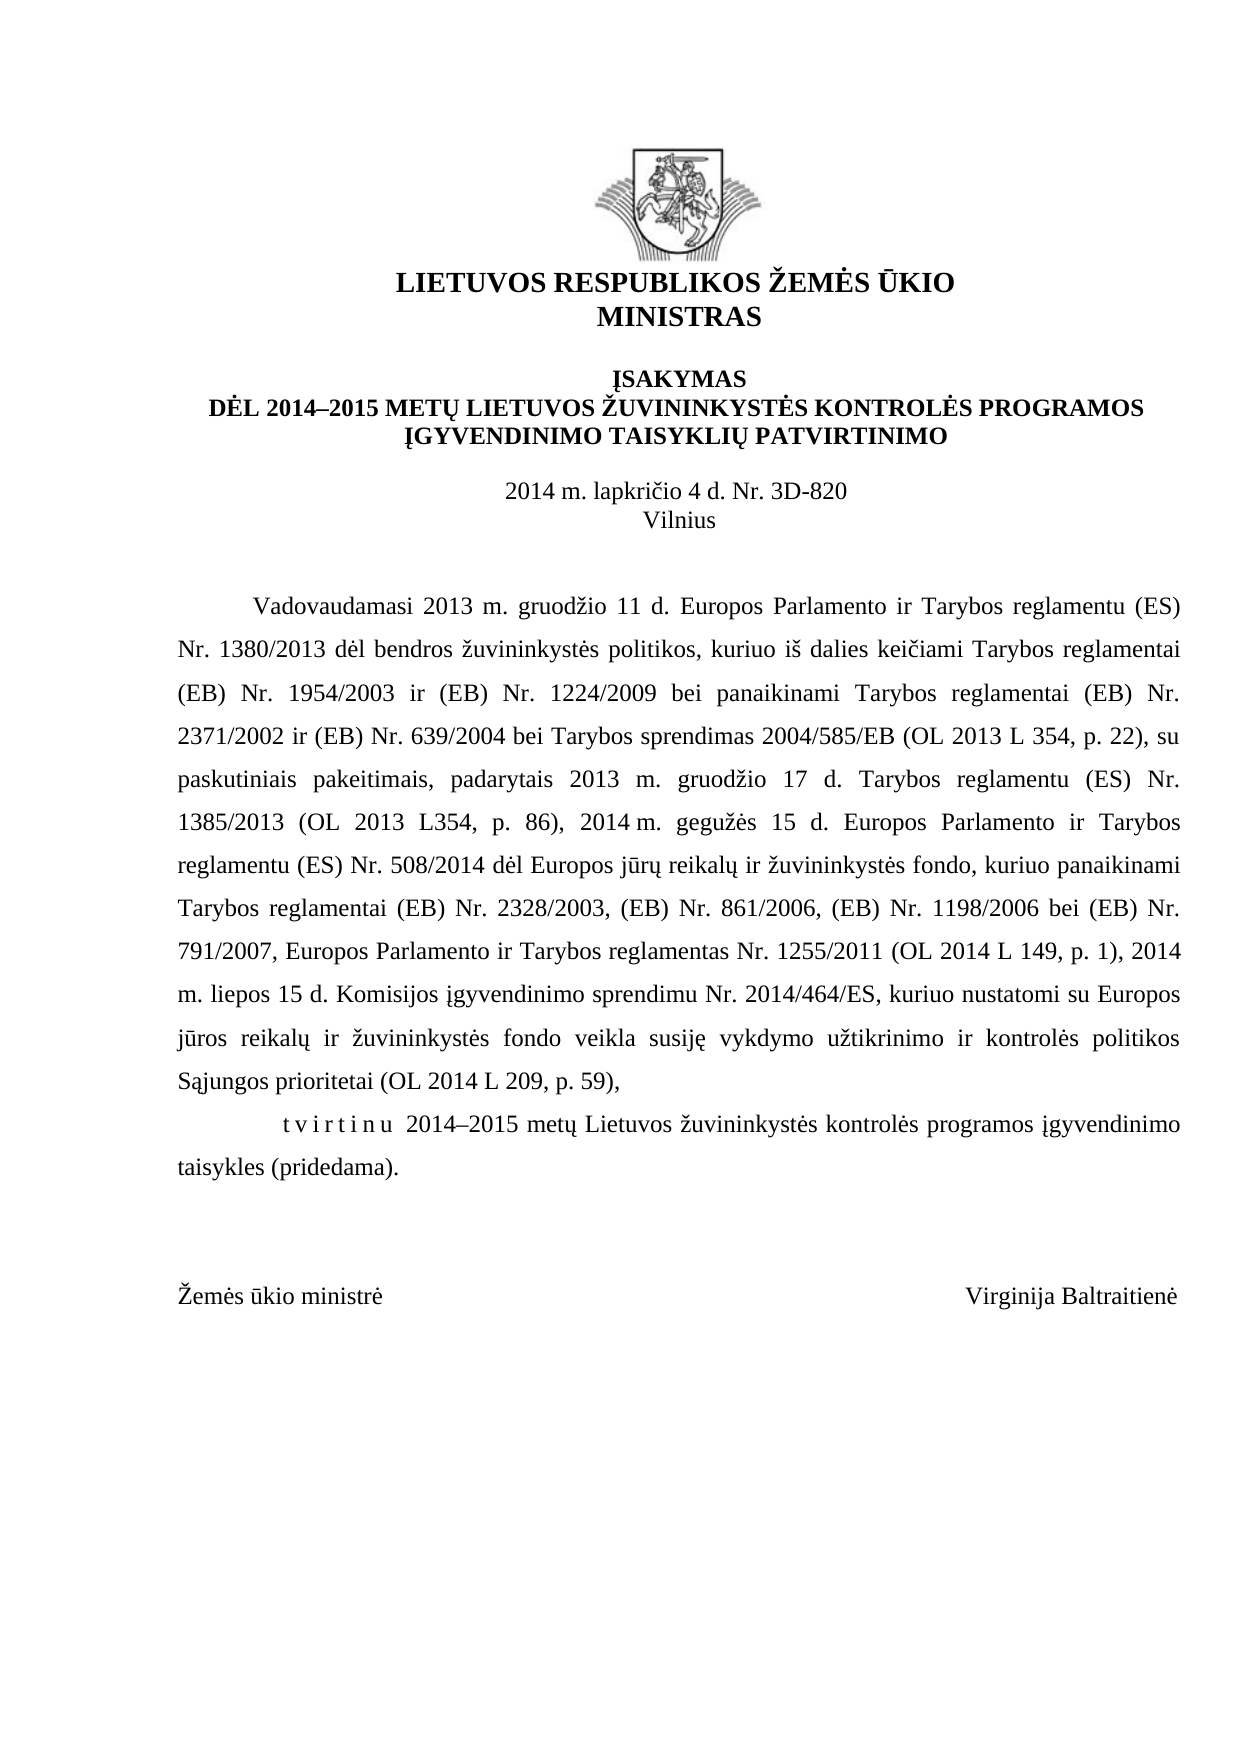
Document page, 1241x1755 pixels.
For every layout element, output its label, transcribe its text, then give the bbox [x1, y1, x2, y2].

text MINISTRAS [177, 299, 1181, 333]
text ĮSAKYMAS [177, 364, 1181, 393]
text Žemės ūkio ministrė Virginija Baltraitienė [177, 1281, 1181, 1310]
text Vadovaudamasi 2013 m. gruodžio 11 d. Europos Parlamento ir Tarybos reglamentu (ES) Nr. 1380/2013 dėl bendros žuvininkystės politikos, kuriuo iš dalies keičiami Tarybos reglamentai (EB) Nr. 1954/2003 ir (EB) Nr. 1224/2009 bei panaikinami Tarybos reglamentai (EB) Nr. 2371/2002 ir (EB) Nr. 639/2004 bei Tarybos sprendimas 2004/585/EB (OL 2013 L 354, p. 22), su paskutiniais pakeitimais, padarytais 2013 m. gruodžio 17 d. Tarybos reglamentu (ES) Nr. 1385/2013 (OL 2013 L354, p. 86), 2014 m. gegužės 15 d. Europos Parlamento ir Tarybos reglamentu (ES) Nr. 508/2014 dėl Europos jūrų reikalų ir žuvininkystės fondo, kuriuo panaikinami Tarybos reglamentai (EB) Nr. 2328/2003, (EB) Nr. 861/2006, (EB) Nr. 1198/2006 bei (EB) Nr. 791/2007, Europos Parlamento ir Tarybos reglamentas Nr. 1255/2011 (OL 2014 L 149, p. 1), 2014 m. liepos 15 d. Komisijos įgyvendinimo sprendimu Nr. 2014/464/ES, kuriuo nustatomi su Europos jūros reikalų ir žuvininkystės fondo veikla susiję vykdymo užtikrinimo ir kontrolės politikos Sąjungos prioritetai (OL 2014 L 209, p. 59), [177, 591, 1181, 1094]
text DĖL 2014‒2015 METŲ LIETUVOS ŽUVININKYSTĖS KONTROLĖS PROGRAMOS [177, 393, 1181, 421]
text LIETUVOS RESPUBLIKOS ŽEMĖS ŪKIO [177, 266, 1181, 299]
text tvirtinu 2014‒2015 metų Lietuvos žuvininkystės kontrolės programos įgyvendinimo taisykles (pridedama). [177, 1109, 1181, 1181]
text ĮGYVENDINIMO TAISYKLIŲ PATVIRTINIMO [177, 421, 1181, 450]
text Vilnius [177, 505, 1181, 534]
text 2014 m. lapkričio 4 d. Nr. 3D-820 [177, 476, 1181, 505]
